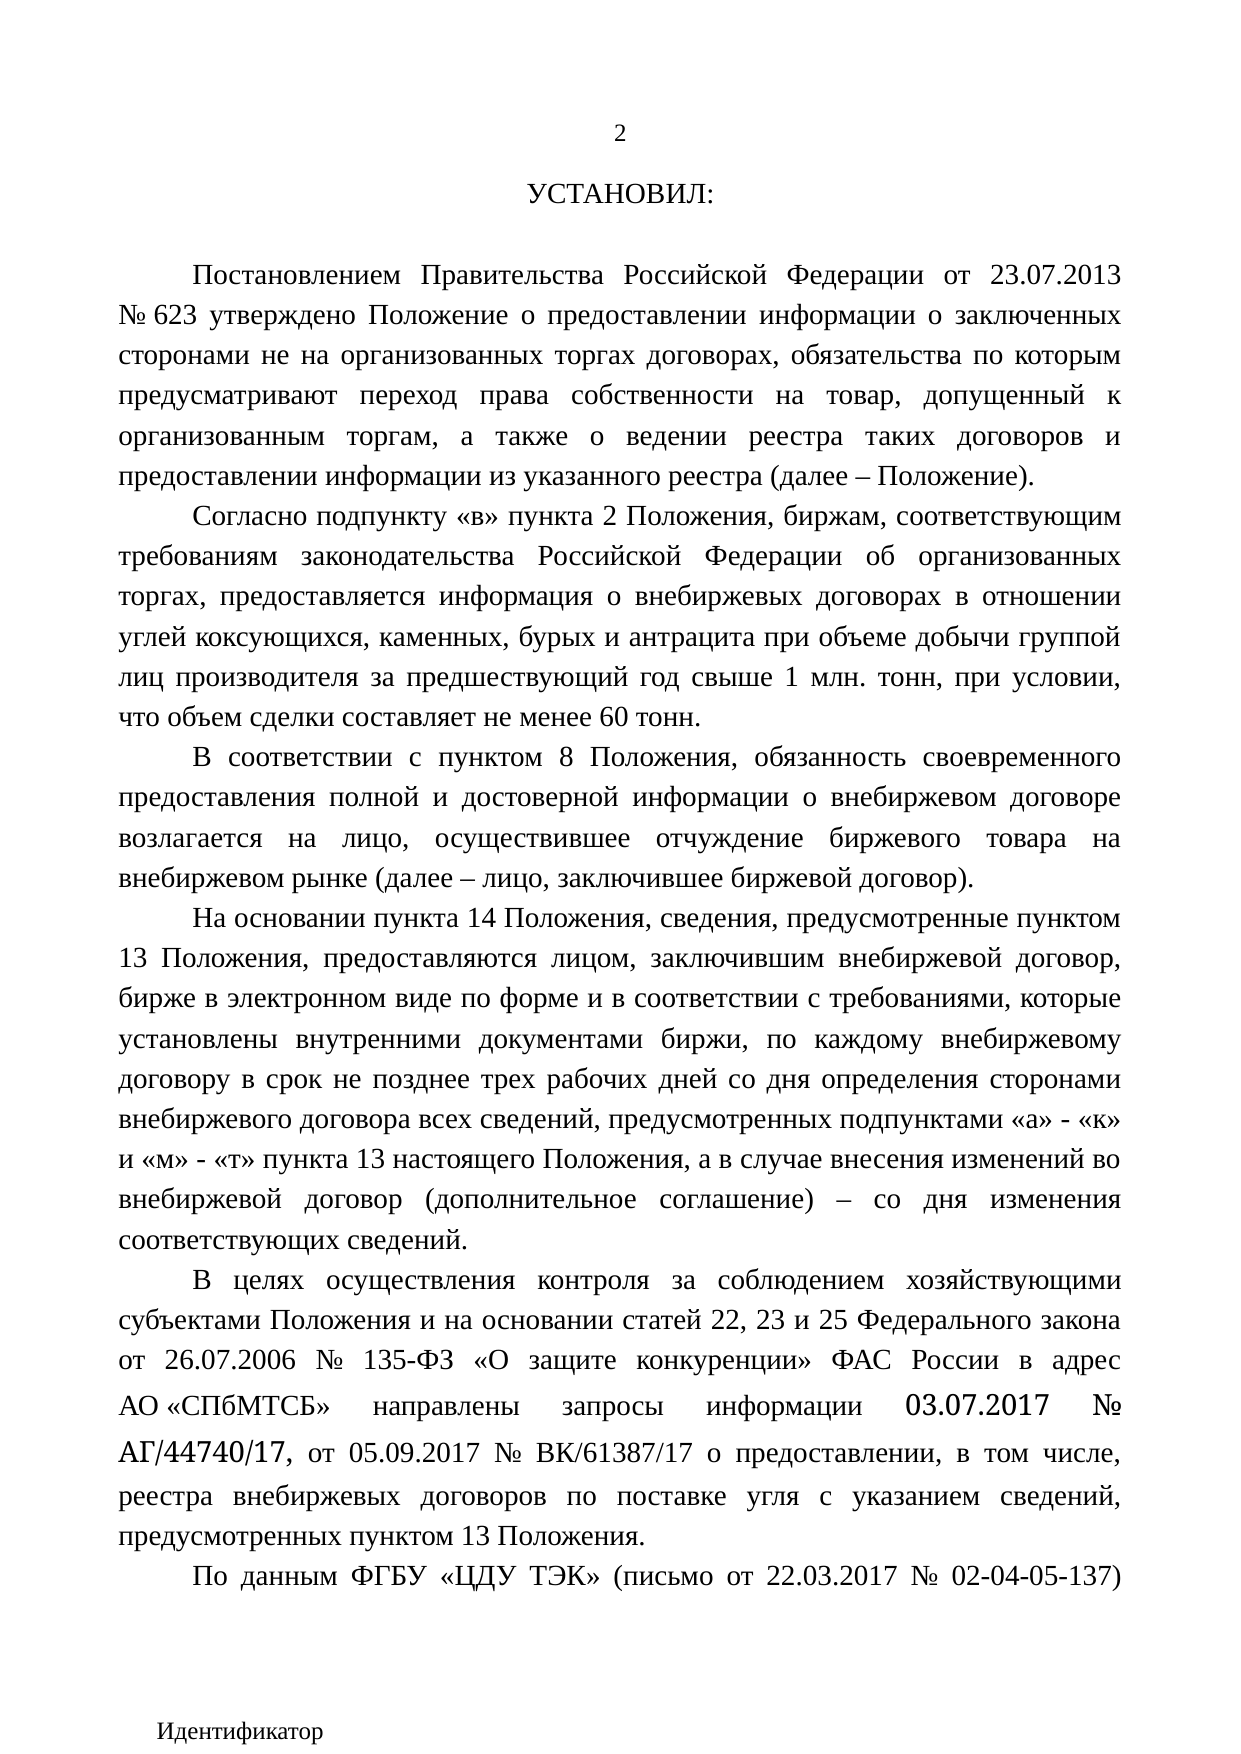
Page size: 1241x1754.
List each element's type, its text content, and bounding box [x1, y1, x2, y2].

text В целях осуществления контроля за соблюдением хозяйствующими субъектами Положения и на основании статей 22, 23 и 25 Федерального закона от 26.07.2006 № 135-ФЗ «О защите конкуренции» ФАС России в адрес АО «СПбМТСБ» направлены запросы информации 03.07.2017 № АГ/44740/17, от 05.09.2017 № ВК/61387/17 о предоставлении, в том числе, реестра внебиржевых договоров по поставке угля с указанием сведений, предусмотренных пунктом 13 Положения. [118, 1262, 1122, 1552]
text По данным ФГБУ «ЦДУ ТЭК» (письмо от 22.03.2017 № 02-04-05-137) [118, 1558, 1122, 1592]
text Постановлением Правительства Российской Федерации от 23.07.2013 № 623 утверждено Положение о предоставлении информации о заключенных сторонами не на организованных торгах договорах, обязательства по которым предусматривают переход права собственности на товар, допущенный к организованным торгам, а также о ведении реестра таких договоров и предоставлении информации из указанного реестра (далее – Положение). [118, 257, 1122, 491]
text На основании пункта 14 Положения, сведения, предусмотренные пунктом 13 Положения, предоставляются лицом, заключившим внебиржевой договор, бирже в электронном виде по форме и в соответствии с требованиями, которые установлены внутренними документами биржи, по каждому внебиржевому договору в срок не позднее трех рабочих дней со дня определения сторонами внебиржевого договора всех сведений, предусмотренных подпунктами «а» - «к» и «м» - «т» пункта 13 настоящего Положения, а в случае внесения изменений во внебиржевой договор (дополнительное соглашение) – со дня изменения соответствующих сведений. [118, 900, 1122, 1255]
text В соответствии с пунктом 8 Положения, обязанность своевременного предоставления полной и достоверной информации о внебиржевом договоре возлагается на лицо, осуществившее отчуждение биржевого товара на внебиржевом рынке (далее – лицо, заключившее биржевой договор). [118, 739, 1122, 893]
text УСТАНОВИЛ: [118, 176, 1122, 210]
text Согласно подпункту «в» пункта 2 Положения, биржам, соответствующим требованиям законодательства Российской Федерации об организованных торгах, предоставляется информация о внебиржевых договорах в отношении углей коксующихся, каменных, бурых и антрацита при объеме добычи группой лиц производителя за предшествующий год свыше 1 млн. тонн, при условии, что объем сделки составляет не менее 60 тонн. [118, 498, 1122, 733]
